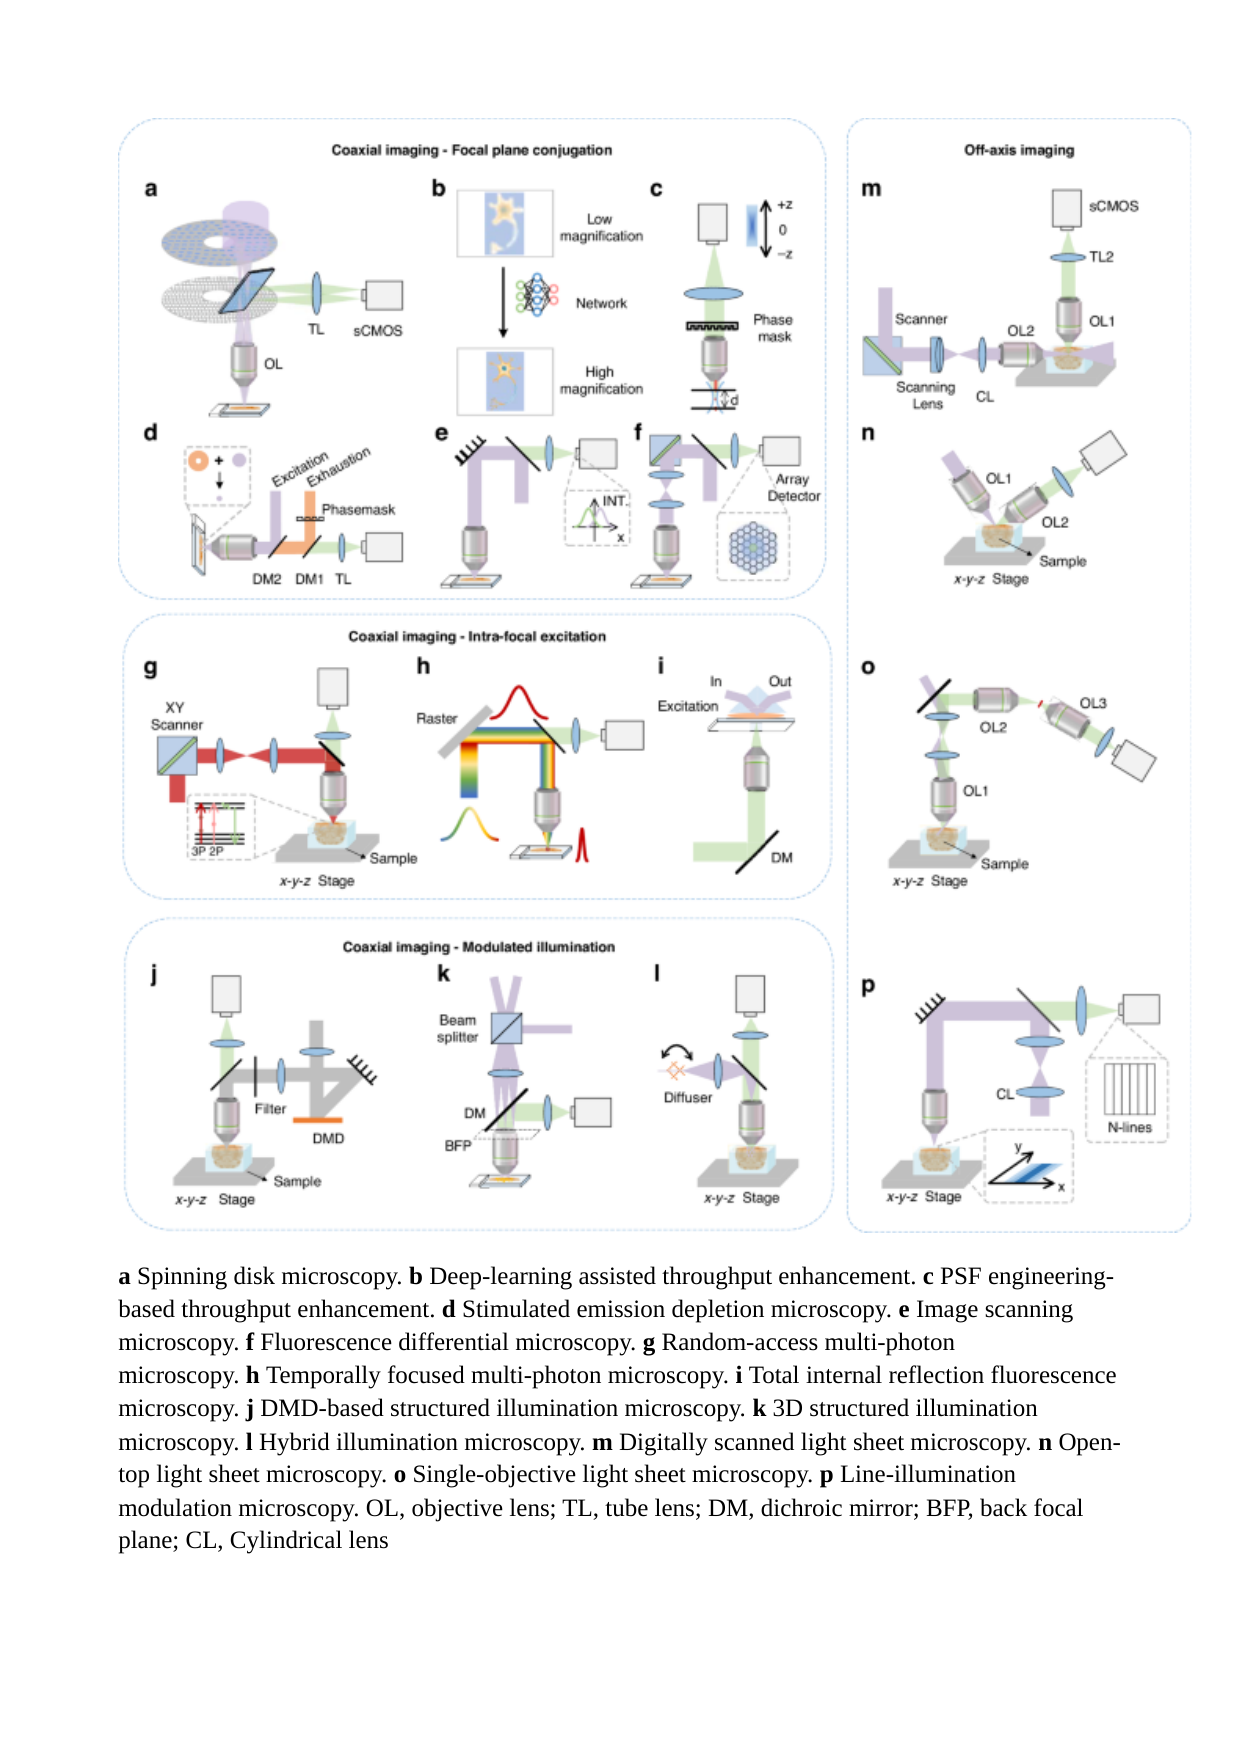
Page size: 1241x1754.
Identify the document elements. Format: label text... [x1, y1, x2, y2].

text a Spinning disk microscopy. b Deep-learning assisted throughput enhancement. c PSF engineering-based throughput enhancement. d Stimulated emission depletion microscopy. e Image scanning microscopy. f Fluorescence differential microscopy. g Random-access multi-photon microscopy. h Temporally focused multi-photon microscopy. i Total internal reflection fluorescence microscopy. j DMD-based structured illumination microscopy. k 3D structured illumination microscopy. l Hybrid illumination microscopy. m Digitally scanned light sheet microscopy. n Open-top light sheet microscopy. o Single-objective light sheet microscopy. p Line-illumination modulation microscopy. OL, objective lens; TL, tube lens; DM, dichroic mirror; BFP, back focal plane; CL, Cylindrical lens [118, 1261, 1122, 1554]
picture [118, 118, 1192, 1233]
